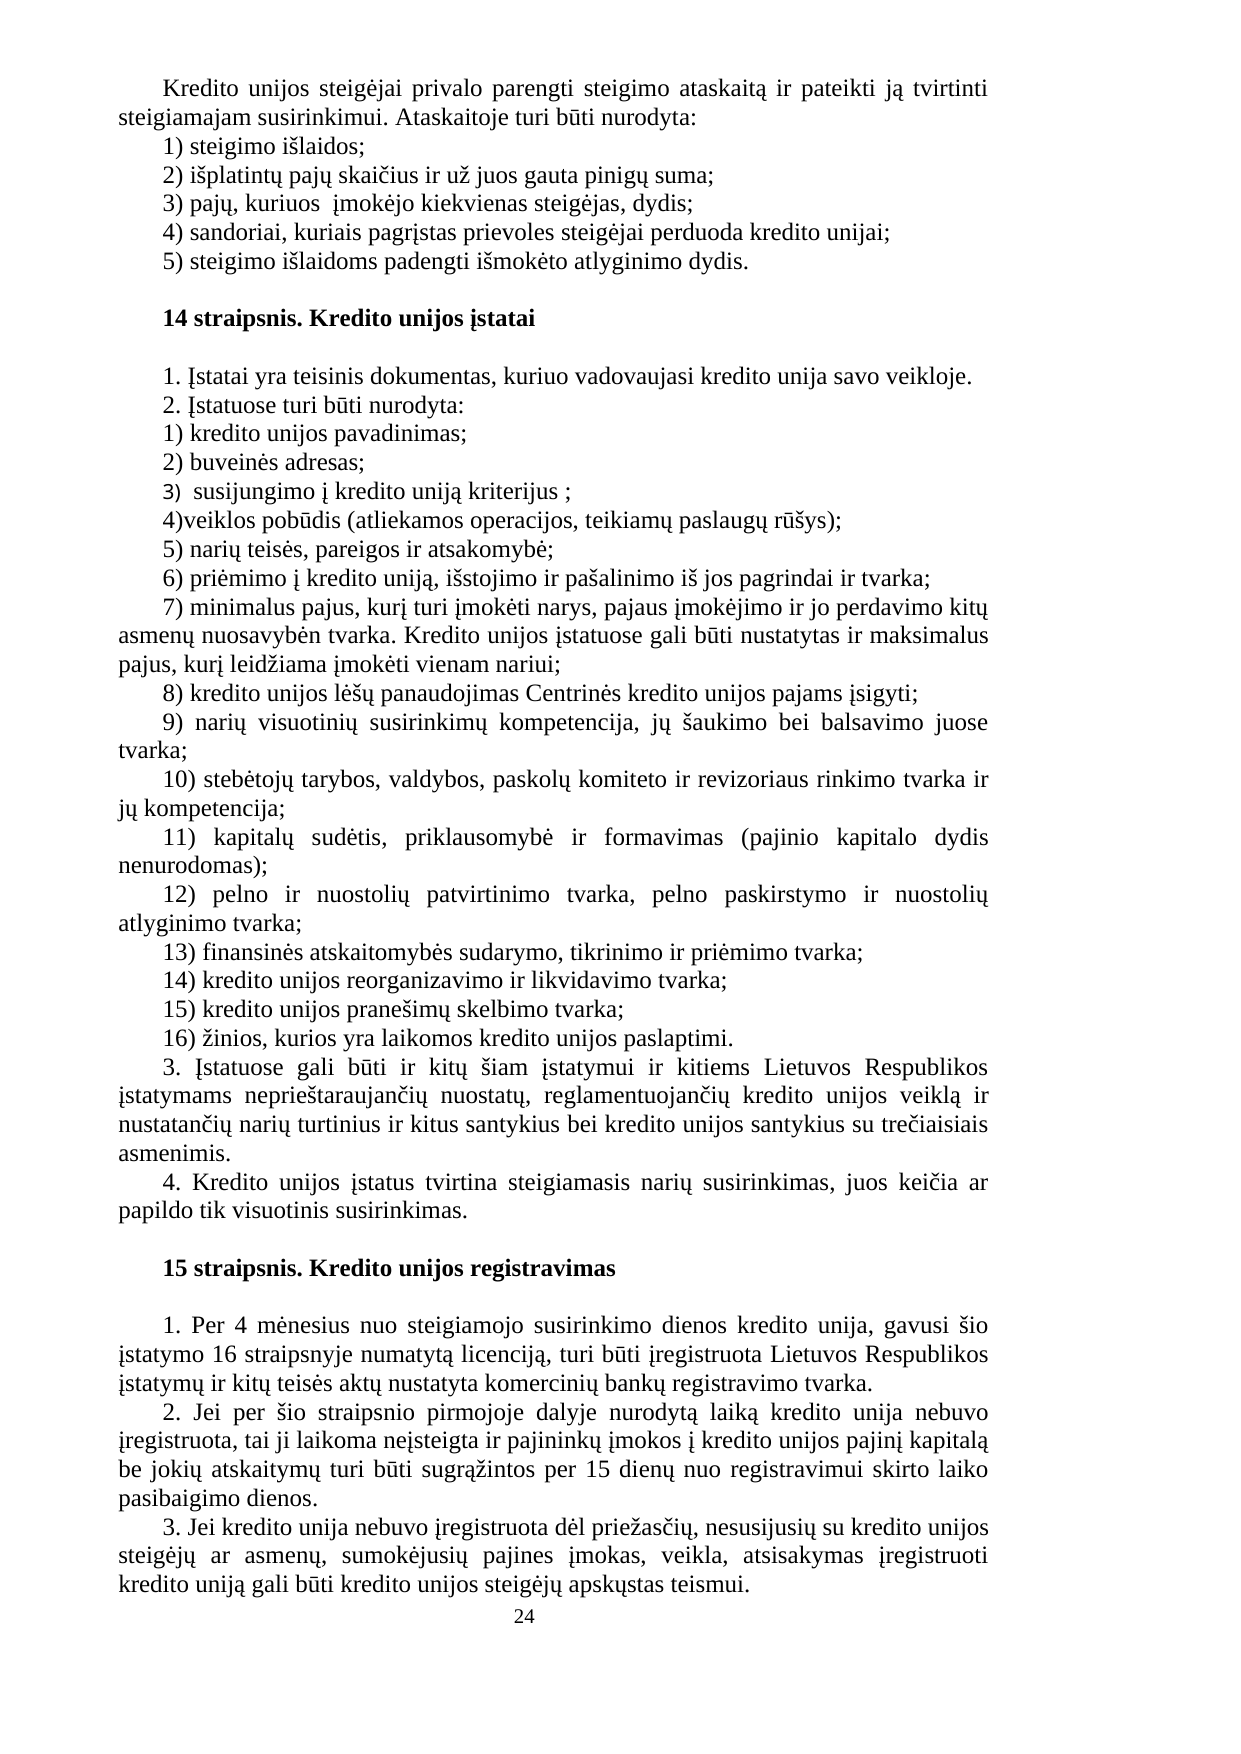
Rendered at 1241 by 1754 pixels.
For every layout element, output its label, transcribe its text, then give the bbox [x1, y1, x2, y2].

text 11) kapitalų sudėtis, priklausomybė ir formavimas (pajinio kapitalo dydis nenurodomas); [118, 822, 989, 879]
text 6) priėmimo į kredito uniją, išstojimo ir pašalinimo iš jos pagrindai ir tvarka; [118, 563, 989, 592]
text 3) susijungimo į kredito uniją kriterijus ; [118, 476, 989, 506]
text 15 straipsnis. Kredito unijos registravimas [118, 1253, 989, 1282]
text 4) sandoriai, kuriais pagrįstas prievoles steigėjai perduoda kredito unijai; [118, 217, 989, 246]
text 5) narių teisės, pareigos ir atsakomybė; [118, 534, 989, 563]
text 15) kredito unijos pranešimų skelbimo tvarka; [118, 994, 989, 1023]
text 2) buveinės adresas; [118, 447, 989, 476]
text 10) stebėtojų tarybos, valdybos, paskolų komiteto ir revizoriaus rinkimo tvarka ir jų kompetencija; [118, 764, 989, 822]
text 12) pelno ir nuostolių patvirtinimo tvarka, pelno paskirstymo ir nuostolių atlyginimo tvarka; [118, 879, 989, 937]
text 4. Kredito unijos įstatus tvirtina steigiamasis narių susirinkimas, juos keičia ar papildo tik visuotinis susirinkimas. [118, 1167, 989, 1224]
text 14) kredito unijos reorganizavimo ir likvidavimo tvarka; [118, 966, 989, 994]
text 2) išplatintų pajų skaičius ir už juos gauta pinigų suma; [118, 160, 989, 188]
text 1) steigimo išlaidos; [118, 131, 989, 160]
text 1. Per 4 mėnesius nuo steigiamojo susirinkimo dienos kredito unija, gavusi šio įstatymo 16 straipsnyje numatytą licenciją, turi būti įregistruota Lietuvos Respublikos įstatymų ir kitų teisės aktų nustatyta komercinių bankų registravimo tvarka. [118, 1311, 989, 1397]
text 13) finansinės atskaitomybės sudarymo, tikrinimo ir priėmimo tvarka; [118, 937, 989, 966]
text 2. Jei per šio straipsnio pirmojoje dalyje nurodytą laiką kredito unija nebuvo įregistruota, tai ji laikoma neįsteigta ir pajininkų įmokos į kredito unijos pajinį kapitalą be jokių atskaitymų turi būti sugrąžintos per 15 dienų nuo registravimui skirto laiko pasibaigimo dienos. [118, 1397, 989, 1512]
text 7) minimalus pajus, kurį turi įmokėti narys, pajaus įmokėjimo ir jo perdavimo kitų asmenų nuosavybėn tvarka. Kredito unijos įstatuose gali būti nustatytas ir maksimalus pajus, kurį leidžiama įmokėti vienam nariui; [118, 592, 989, 678]
text 4)veiklos pobūdis (atliekamos operacijos, teikiamų paslaugų rūšys); [118, 506, 989, 534]
text 9) narių visuotinių susirinkimų kompetencija, jų šaukimo bei balsavimo juose tvarka; [118, 707, 989, 764]
text 14 straipsnis. Kredito unijos įstatai [118, 303, 989, 332]
text 8) kredito unijos lėšų panaudojimas Centrinės kredito unijos pajams įsigyti; [118, 678, 989, 707]
text 3. Jei kredito unija nebuvo įregistruota dėl priežasčių, nesusijusių su kredito unijos steigėjų ar asmenų, sumokėjusių pajines įmokas, veikla, atsisakymas įregistruoti kredito uniją gali būti kredito unijos steigėjų apskųstas teismui. [118, 1512, 989, 1598]
text 1) kredito unijos pavadinimas; [118, 418, 989, 447]
text 3) pajų, kuriuos įmokėjo kiekvienas steigėjas, dydis; [118, 188, 989, 217]
text 3. Įstatuose gali būti ir kitų šiam įstatymui ir kitiems Lietuvos Respublikos įstatymams neprieštaraujančių nuostatų, reglamentuojančių kredito unijos veiklą ir nustatančių narių turtinius ir kitus santykius bei kredito unijos santykius su trečiaisiais asmenimis. [118, 1052, 989, 1167]
text Kredito unijos steigėjai privalo parengti steigimo ataskaitą ir pateikti ją tvirtinti steigiamajam susirinkimui. Ataskaitoje turi būti nurodyta: [118, 73, 989, 131]
text 16) žinios, kurios yra laikomos kredito unijos paslaptimi. [118, 1023, 989, 1052]
text 2. Įstatuose turi būti nurodyta: [118, 390, 989, 418]
text 1. Įstatai yra teisinis dokumentas, kuriuo vadovaujasi kredito unija savo veikloje. [118, 361, 989, 390]
text 5) steigimo išlaidoms padengti išmokėto atlyginimo dydis. [118, 246, 989, 275]
